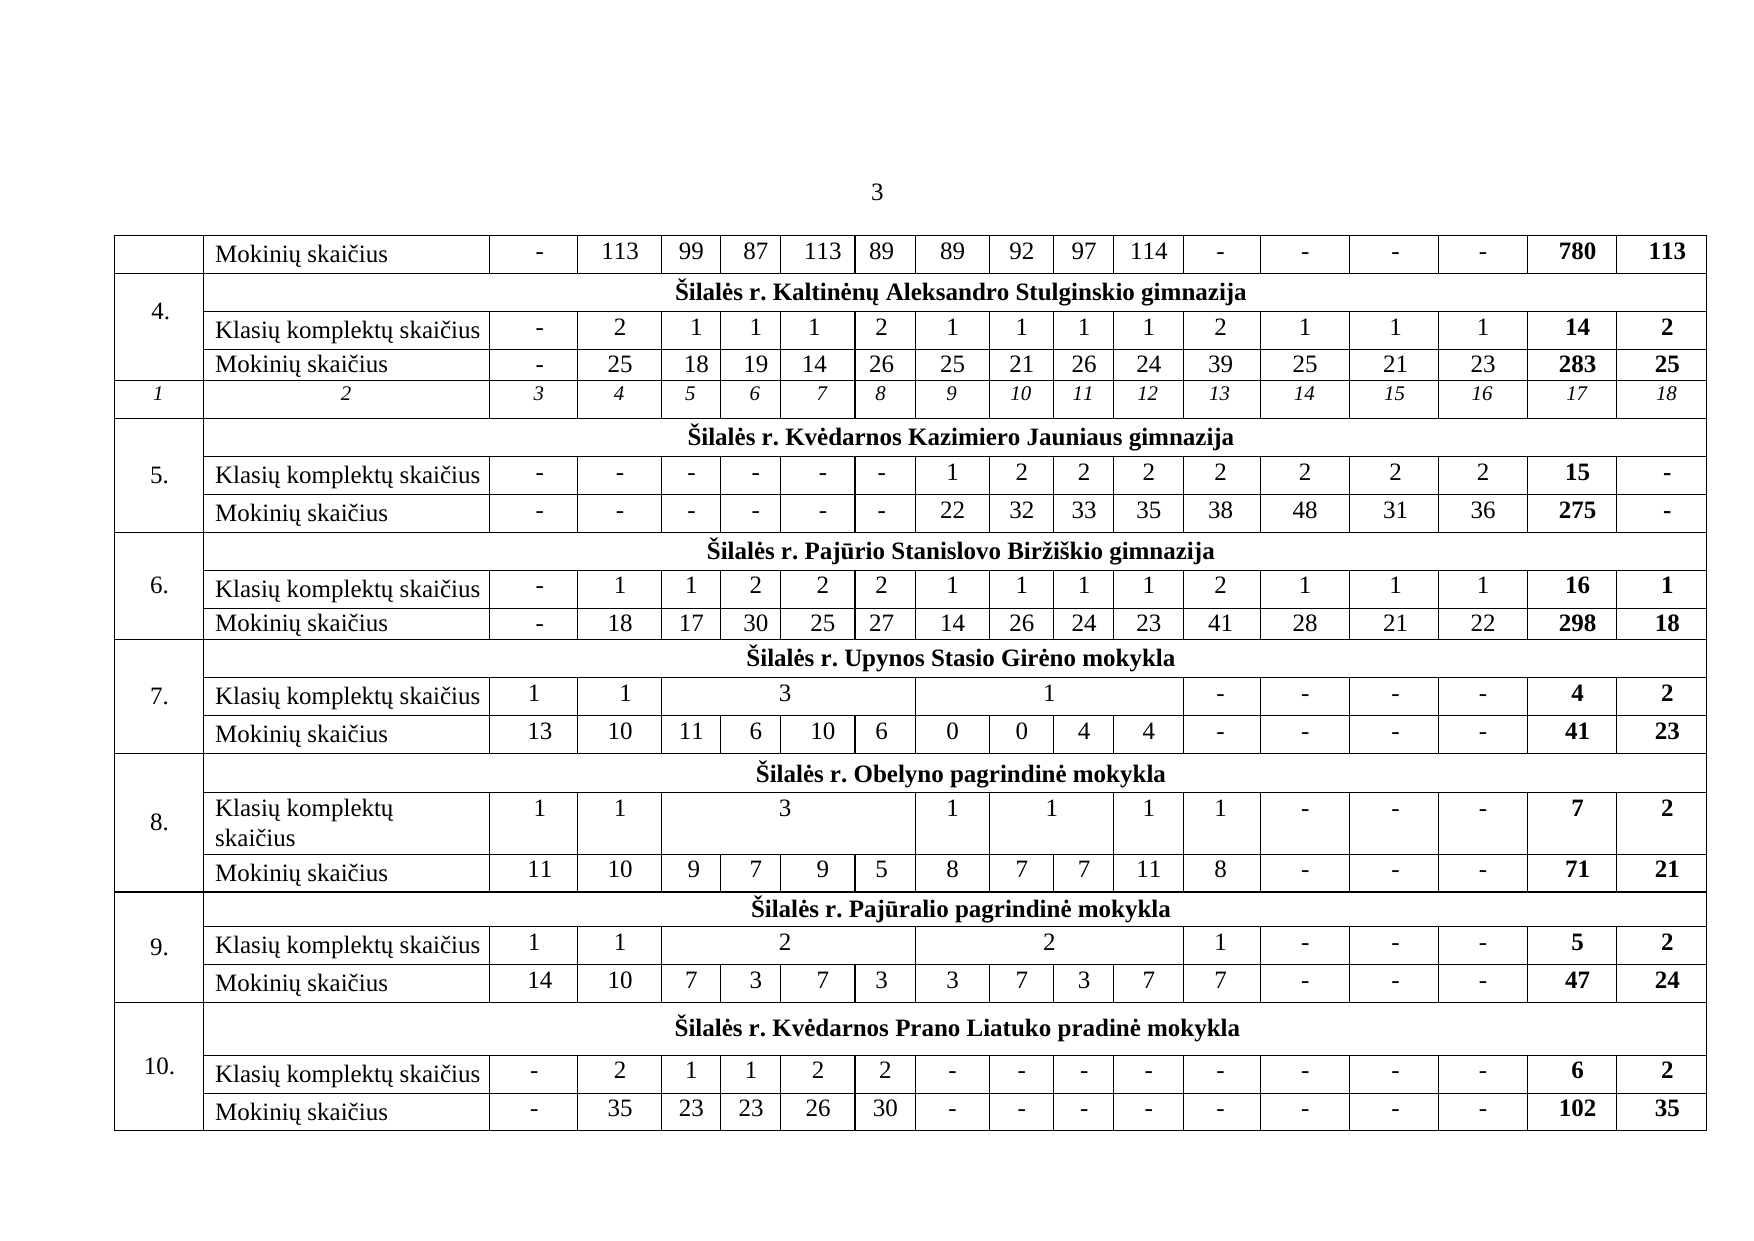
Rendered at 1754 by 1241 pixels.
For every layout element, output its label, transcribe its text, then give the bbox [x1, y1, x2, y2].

table_cell 2 [1617, 793, 1706, 853]
table_cell 10 [578, 965, 661, 1002]
table_cell 113 [578, 236, 661, 273]
table_cell - [1261, 678, 1349, 715]
table_cell 1 [578, 571, 661, 607]
table_cell 1 [781, 312, 854, 348]
table_cell 26 [856, 350, 915, 380]
table_cell 0 [990, 716, 1053, 753]
table_cell 2 [781, 1056, 854, 1092]
table_cell 7 [662, 965, 720, 1002]
table_cell Šilalės r. Kvėdarnos Prano Liatuko pradinė mokykla [204, 1003, 1706, 1054]
table_cell - [1184, 716, 1260, 753]
table_cell - [1439, 927, 1527, 964]
table_cell 1 [578, 927, 661, 964]
table_cell 9 [662, 855, 720, 891]
table_cell 5 [662, 381, 720, 418]
table_cell - [1439, 1056, 1527, 1092]
table_cell - [1114, 1094, 1183, 1130]
table_cell - [781, 495, 854, 532]
table_cell 1 [662, 1056, 720, 1092]
table_cell 2 [1617, 927, 1706, 964]
table_cell 5 [856, 855, 915, 891]
table_cell 2 [781, 571, 854, 607]
table_cell - [1439, 965, 1527, 1002]
table_cell 47 [1528, 965, 1616, 1002]
table_cell 4 [578, 381, 661, 418]
table_cell 1 [1350, 571, 1438, 607]
table_cell 89 [856, 236, 915, 273]
table_cell 33 [1054, 495, 1113, 532]
table_cell 2 [578, 1056, 661, 1092]
table_cell Šilalės r. Pajūralio pagrindinė mokykla [204, 893, 1706, 926]
table_cell 5. [115, 419, 203, 532]
table_cell - [490, 571, 577, 607]
table_cell 9. [115, 893, 203, 1002]
table_cell 38 [1184, 495, 1260, 532]
table_cell - [1439, 236, 1527, 273]
table_cell 12 [1114, 381, 1183, 418]
table_cell - [1350, 927, 1438, 964]
table_cell 13 [1184, 381, 1260, 418]
table_cell 1 [990, 312, 1053, 348]
table_cell Šilalės r. Kaltinėnų Aleksandro Stulginskio gimnazija [204, 274, 1706, 311]
table_cell 11 [1054, 381, 1113, 418]
table_cell Mokinių skaičius [204, 716, 489, 753]
table_cell - [1114, 1056, 1183, 1092]
table_cell 1 [1114, 571, 1183, 607]
table_cell Šilalės r. Pajūrio Stanislovo Biržiškio gimnazija [204, 533, 1706, 569]
table_cell 1 [1439, 571, 1527, 607]
table_cell 1 [1261, 312, 1349, 348]
table_cell 1 [1184, 793, 1260, 853]
table_cell 41 [1184, 609, 1260, 639]
table_cell 1 [990, 793, 1113, 853]
table_cell 1 [916, 571, 989, 607]
table_cell Mokinių skaičius [204, 855, 489, 891]
table_cell 1 [916, 678, 1183, 715]
table_cell 7 [1184, 965, 1260, 1002]
table_cell 8 [856, 381, 915, 418]
table_cell 25 [1617, 350, 1706, 380]
table_cell 2 [1261, 457, 1349, 494]
table_cell 7. [115, 640, 203, 753]
table_cell 7 [781, 965, 854, 1002]
table_cell - [490, 1056, 577, 1092]
table_cell 16 [1439, 381, 1527, 418]
table_cell 7 [721, 855, 780, 891]
table_cell 18 [662, 350, 720, 380]
table_cell 16 [1528, 571, 1616, 607]
table_cell - [1184, 236, 1260, 273]
table_cell 21 [1350, 609, 1438, 639]
table_cell 8 [916, 855, 989, 891]
table_cell 21 [1617, 855, 1706, 891]
table_cell - [662, 495, 720, 532]
table_cell 92 [990, 236, 1053, 273]
table_cell - [1350, 678, 1438, 715]
table_cell - [1261, 716, 1349, 753]
table_cell - [490, 1094, 577, 1130]
table_cell - [990, 1094, 1053, 1130]
table_cell 35 [1617, 1094, 1706, 1130]
table_cell - [856, 457, 915, 494]
table_cell 1 [662, 312, 720, 348]
table_cell 7 [990, 965, 1053, 1002]
table_cell - [490, 312, 577, 348]
table_cell 2 [856, 1056, 915, 1092]
table_cell 2 [578, 312, 661, 348]
table_cell 1 [578, 793, 661, 853]
table_cell - [1350, 716, 1438, 753]
table_cell 6 [1528, 1056, 1616, 1092]
table_cell - [1350, 793, 1438, 853]
table_cell 35 [578, 1094, 661, 1130]
table_cell 18 [1617, 609, 1706, 639]
table_cell 11 [662, 716, 720, 753]
table_cell 48 [1261, 495, 1349, 532]
table_cell 39 [1184, 350, 1260, 380]
table_cell - [1184, 1094, 1260, 1130]
table_cell 283 [1528, 350, 1616, 380]
table_cell 1 [1439, 312, 1527, 348]
table_cell Mokinių skaičius [204, 495, 489, 532]
table_cell 298 [1528, 609, 1616, 639]
table_cell 26 [990, 609, 1053, 639]
table_cell 4. [115, 274, 203, 380]
table_cell - [916, 1056, 989, 1092]
table_cell - [1184, 1056, 1260, 1092]
table_cell 19 [721, 350, 780, 380]
table_cell 2 [1054, 457, 1113, 494]
table_cell - [1054, 1056, 1113, 1092]
table_cell - [490, 350, 577, 380]
table_cell 14 [916, 609, 989, 639]
table_cell 99 [662, 236, 720, 273]
table_cell - [1184, 678, 1260, 715]
table_cell - [1350, 965, 1438, 1002]
table_cell 23 [662, 1094, 720, 1130]
table_cell 275 [1528, 495, 1616, 532]
table_cell 11 [490, 855, 577, 891]
table_cell 2 [1184, 571, 1260, 607]
table_cell 2 [204, 381, 489, 418]
table_cell 0 [916, 716, 989, 753]
table_cell 7 [781, 381, 854, 418]
table_cell 23 [1617, 716, 1706, 753]
table_cell - [1350, 1094, 1438, 1130]
table_cell 7 [1528, 793, 1616, 853]
table_cell 1 [990, 571, 1053, 607]
table_cell 5 [1528, 927, 1616, 964]
table_cell Šilalės r. Obelyno pagrindinė mokykla [204, 754, 1706, 792]
table_cell 113 [781, 236, 854, 273]
table_cell 7 [1114, 965, 1183, 1002]
table_cell 6 [721, 716, 780, 753]
table_cell 6. [115, 533, 203, 639]
table_cell - [1261, 855, 1349, 891]
table_cell 2 [1184, 312, 1260, 348]
table_cell - [781, 457, 854, 494]
table_cell 25 [781, 609, 854, 639]
table_cell 1 [721, 1056, 780, 1092]
table_cell [115, 236, 203, 273]
table_cell 22 [1439, 609, 1527, 639]
table_cell 1 [721, 312, 780, 348]
table_cell 3 [490, 381, 577, 418]
table_cell Klasių komplektų skaičius [204, 927, 489, 964]
table_cell 31 [1350, 495, 1438, 532]
table_cell 113 [1617, 236, 1706, 273]
table_cell - [490, 236, 577, 273]
table_cell 3 [1054, 965, 1113, 1002]
table_cell - [1261, 1094, 1349, 1130]
table_cell Mokinių skaičius [204, 609, 489, 639]
table_cell 26 [1054, 350, 1113, 380]
table_cell 10 [578, 716, 661, 753]
table_cell 2 [990, 457, 1053, 494]
table_cell Klasių komplektų skaičius [204, 793, 489, 853]
table_cell 2 [1114, 457, 1183, 494]
table_cell 25 [578, 350, 661, 380]
table_cell - [490, 495, 577, 532]
table_cell 18 [578, 609, 661, 639]
table_cell 17 [662, 609, 720, 639]
table_cell - [916, 1094, 989, 1130]
table_cell Mokinių skaičius [204, 350, 489, 380]
table_cell 10 [990, 381, 1053, 418]
table_cell 30 [856, 1094, 915, 1130]
table_cell 7 [990, 855, 1053, 891]
table_cell 21 [990, 350, 1053, 380]
table_cell 2 [1617, 1056, 1706, 1092]
table_cell - [490, 457, 577, 494]
table_cell 4 [1054, 716, 1113, 753]
table_cell 36 [1439, 495, 1527, 532]
table_cell - [1439, 855, 1527, 891]
table_cell 1 [578, 678, 661, 715]
table_cell 7 [1054, 855, 1113, 891]
table_cell - [1439, 716, 1527, 753]
table_cell 1 [1114, 793, 1183, 853]
table_cell - [721, 457, 780, 494]
table_cell 2 [856, 312, 915, 348]
table_cell 14 [1261, 381, 1349, 418]
table_cell 9 [781, 855, 854, 891]
table_cell 1 [490, 927, 577, 964]
table_cell 24 [1114, 350, 1183, 380]
table_cell 8. [115, 754, 203, 891]
table_cell 1 [916, 457, 989, 494]
table_cell 1 [916, 793, 989, 853]
table_cell - [856, 495, 915, 532]
table_cell - [1350, 1056, 1438, 1092]
table_cell 89 [916, 236, 989, 273]
table_cell 25 [1261, 350, 1349, 380]
table_cell - [578, 495, 661, 532]
table_cell 14 [781, 350, 854, 380]
table_cell 17 [1528, 381, 1616, 418]
table_cell 4 [1114, 716, 1183, 753]
table_cell - [490, 609, 577, 639]
table_cell 2 [1617, 312, 1706, 348]
table_cell 4 [1528, 678, 1616, 715]
table_cell 8 [1184, 855, 1260, 891]
table_cell - [1617, 495, 1706, 532]
table_cell 25 [916, 350, 989, 380]
table_cell 2 [1617, 678, 1706, 715]
table_cell 9 [916, 381, 989, 418]
table_cell 1 [490, 793, 577, 853]
table_cell - [578, 457, 661, 494]
table_cell 3 [916, 965, 989, 1002]
table_cell 28 [1261, 609, 1349, 639]
table_cell 26 [781, 1094, 854, 1130]
table_cell - [1261, 236, 1349, 273]
table_cell 23 [721, 1094, 780, 1130]
table_cell 2 [1439, 457, 1527, 494]
table_cell - [1261, 927, 1349, 964]
table_cell - [1617, 457, 1706, 494]
table_cell 3 [662, 793, 915, 853]
table_cell 2 [721, 571, 780, 607]
table_cell 10. [115, 1003, 203, 1130]
table_cell 1 [1114, 312, 1183, 348]
table_cell 2 [916, 927, 1183, 964]
table_cell 3 [856, 965, 915, 1002]
table_cell Klasių komplektų skaičius [204, 678, 489, 715]
table_cell Šilalės r. Upynos Stasio Girėno mokykla [204, 640, 1706, 677]
table_cell - [990, 1056, 1053, 1092]
table_cell 6 [721, 381, 780, 418]
table_cell - [1350, 236, 1438, 273]
table_cell 1 [1617, 571, 1706, 607]
table_cell 1 [1054, 312, 1113, 348]
table_cell 10 [578, 855, 661, 891]
table_cell 27 [856, 609, 915, 639]
table_cell 1 [1350, 312, 1438, 348]
table_cell 23 [1439, 350, 1527, 380]
table_cell Šilalės r. Kvėdarnos Kazimiero Jauniaus gimnazija [204, 419, 1706, 456]
table_cell - [1350, 855, 1438, 891]
table_cell Klasių komplektų skaičius [204, 457, 489, 494]
table_cell 87 [721, 236, 780, 273]
table_cell - [1439, 1094, 1527, 1130]
table_cell 15 [1350, 381, 1438, 418]
table_cell 1 [115, 381, 203, 418]
table_cell 41 [1528, 716, 1616, 753]
table_cell Klasių komplektų skaičius [204, 312, 489, 348]
table_cell 71 [1528, 855, 1616, 891]
table_cell 30 [721, 609, 780, 639]
table_cell 780 [1528, 236, 1616, 273]
table_cell Mokinių skaičius [204, 1094, 489, 1130]
table_cell - [1261, 965, 1349, 1002]
table_cell - [1054, 1094, 1113, 1130]
table_cell - [662, 457, 720, 494]
table_cell 23 [1114, 609, 1183, 639]
table_cell 24 [1054, 609, 1113, 639]
table_cell 22 [916, 495, 989, 532]
table_cell 1 [490, 678, 577, 715]
table_cell 6 [856, 716, 915, 753]
table_cell - [1439, 678, 1527, 715]
table_cell 15 [1528, 457, 1616, 494]
table_cell 11 [1114, 855, 1183, 891]
table_cell 1 [1184, 927, 1260, 964]
table_cell Mokinių skaičius [204, 236, 489, 273]
table_cell 1 [1054, 571, 1113, 607]
table_cell 2 [856, 571, 915, 607]
table_cell 2 [1184, 457, 1260, 494]
table_cell Mokinių skaičius [204, 965, 489, 1002]
table_cell 102 [1528, 1094, 1616, 1130]
table_cell Klasių komplektų skaičius [204, 1056, 489, 1092]
table_cell 1 [1261, 571, 1349, 607]
table_cell 18 [1617, 381, 1706, 418]
table_cell 10 [781, 716, 854, 753]
table_cell - [1261, 1056, 1349, 1092]
table_cell 35 [1114, 495, 1183, 532]
table_cell 24 [1617, 965, 1706, 1002]
table_cell 1 [916, 312, 989, 348]
table_cell Klasių komplektų skaičius [204, 571, 489, 607]
table_cell 14 [490, 965, 577, 1002]
table_cell 13 [490, 716, 577, 753]
table_cell 3 [721, 965, 780, 1002]
table_cell 14 [1528, 312, 1616, 348]
table_cell 114 [1114, 236, 1183, 273]
table_cell - [1261, 793, 1349, 853]
table_cell 97 [1054, 236, 1113, 273]
table_cell 2 [1350, 457, 1438, 494]
table_cell - [1439, 793, 1527, 853]
table_cell 1 [662, 571, 720, 607]
table_cell 3 [662, 678, 915, 715]
table_cell 32 [990, 495, 1053, 532]
table_cell - [721, 495, 780, 532]
table_cell 21 [1350, 350, 1438, 380]
table_cell 2 [662, 927, 915, 964]
